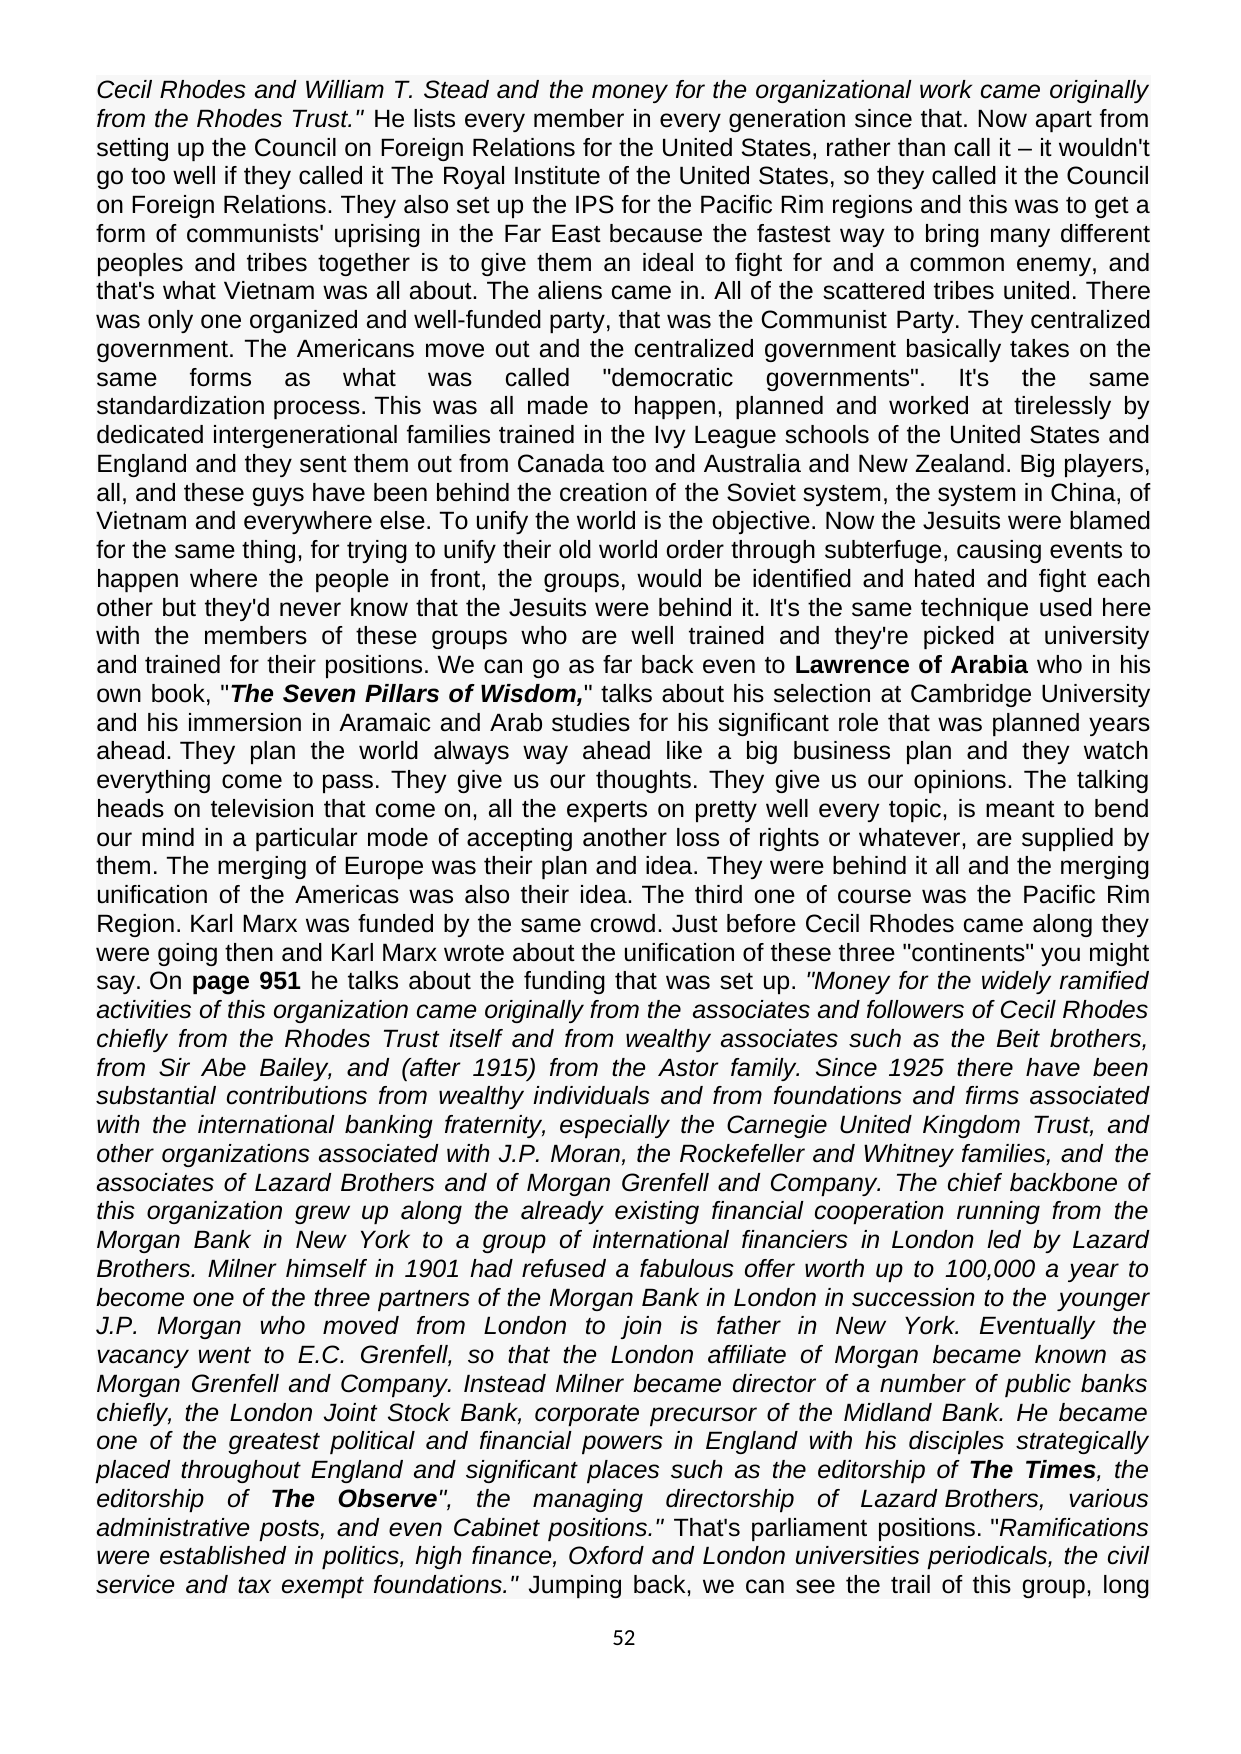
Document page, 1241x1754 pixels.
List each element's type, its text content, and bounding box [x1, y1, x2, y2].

text Cecil Rhodes and William T. Stead and the money for the organizational work came originally from the Rhodes Trust." He lists every member in every generation since that. Now apart from setting up the Council on Foreign Relations for the United States, rather than call it – it wouldn't go too well if they called it The Royal Institute of the United States, so they called it the Council on Foreign Relations. They also set up the IPS for the Pacific Rim regions and this was to get a form of communists' uprising in the Far East because the fastest way to bring many different peoples and tribes together is to give them an ideal to fight for and a common enemy, and that's what Vietnam was all about. The aliens came in. All of the scattered tribes united. There was only one organized and well-funded party, that was the Communist Party. They centralized government. The Americans move out and the centralized government basically takes on the same forms as what was called "democratic governments". It's the same standardization process. This was all made to happen, planned and worked at tirelessly by dedicated intergenerational families trained in the Ivy League schools of the United States and England and they sent them out from Canada too and Australia and New Zealand. Big players, all, and these guys have been behind the creation of the Soviet system, the system in China, of Vietnam and everywhere else. To unify the world is the objective. Now the Jesuits were blamed for the same thing, for trying to unify their old world order through subterfuge, causing events to happen where the people in front, the groups, would be identified and hated and fight each other but they'd never know that the Jesuits were behind it. It's the same technique used here with the members of these groups who are well trained and they're picked at university and trained for their positions. We can go as far back even to Lawrence of Arabia who in his own book, "The Seven Pillars of Wisdom," talks about his selection at Cambridge University and his immersion in Aramaic and Arab studies for his significant role that was planned years ahead. They plan the world always way ahead like a big business plan and they watch everything come to pass. They give us our thoughts. They give us our opinions. The talking heads on television that come on, all the experts on pretty well every topic, is meant to bend our mind in a particular mode of accepting another loss of rights or whatever, are supplied by them. The merging of Europe was their plan and idea. They were behind it all and the merging unification of the Americas was also their idea. The third one of course was the Pacific Rim Region. Karl Marx was funded by the same crowd. Just before Cecil Rhodes came along they were going then and Karl Marx wrote about the unification of these three "continents" you might say. On page 951 he talks about the funding that was set up. "Money for the widely ramified activities of this organization came originally from the associates and followers of Cecil Rhodes chiefly from the Rhodes Trust itself and from wealthy associates such as the Beit brothers, from Sir Abe Bailey, and (after 1915) from the Astor family. Since 1925 there have been substantial contributions from wealthy individuals and from foundations and firms associated with the international banking fraternity, especially the Carnegie United Kingdom Trust, and other organizations associated with J.P. Moran, the Rockefeller and Whitney families, and the associates of Lazard Brothers and of Morgan Grenfell and Company. The chief backbone of this organization grew up along the already existing financial cooperation running from the Morgan Bank in New York to a group of international financiers in London led by Lazard Brothers. Milner himself in 1901 had refused a fabulous offer worth up to 100,000 a year to become one of the three partners of the Morgan Bank in London in succession to the younger J.P. Morgan who moved from London to join is father in New York. Eventually the vacancy went to E.C. Grenfell, so that the London affiliate of Morgan became known as Morgan Grenfell and Company. Instead Milner became director of a number of public banks chiefly, the London Joint Stock Bank, corporate precursor of the Midland Bank. He became one of the greatest political and financial powers in England with his disciples strategically placed throughout England and significant places such as the editorship of The Times, the editorship of The Observe", the managing directorship of Lazard Brothers, various administrative posts, and even Cabinet positions." That's parliament positions. "Ramifications were established in politics, high finance, Oxford and London universities periodicals, the civil service and tax exempt foundations." Jumping back, we can see the trail of this group, long [96, 75, 1151, 1599]
